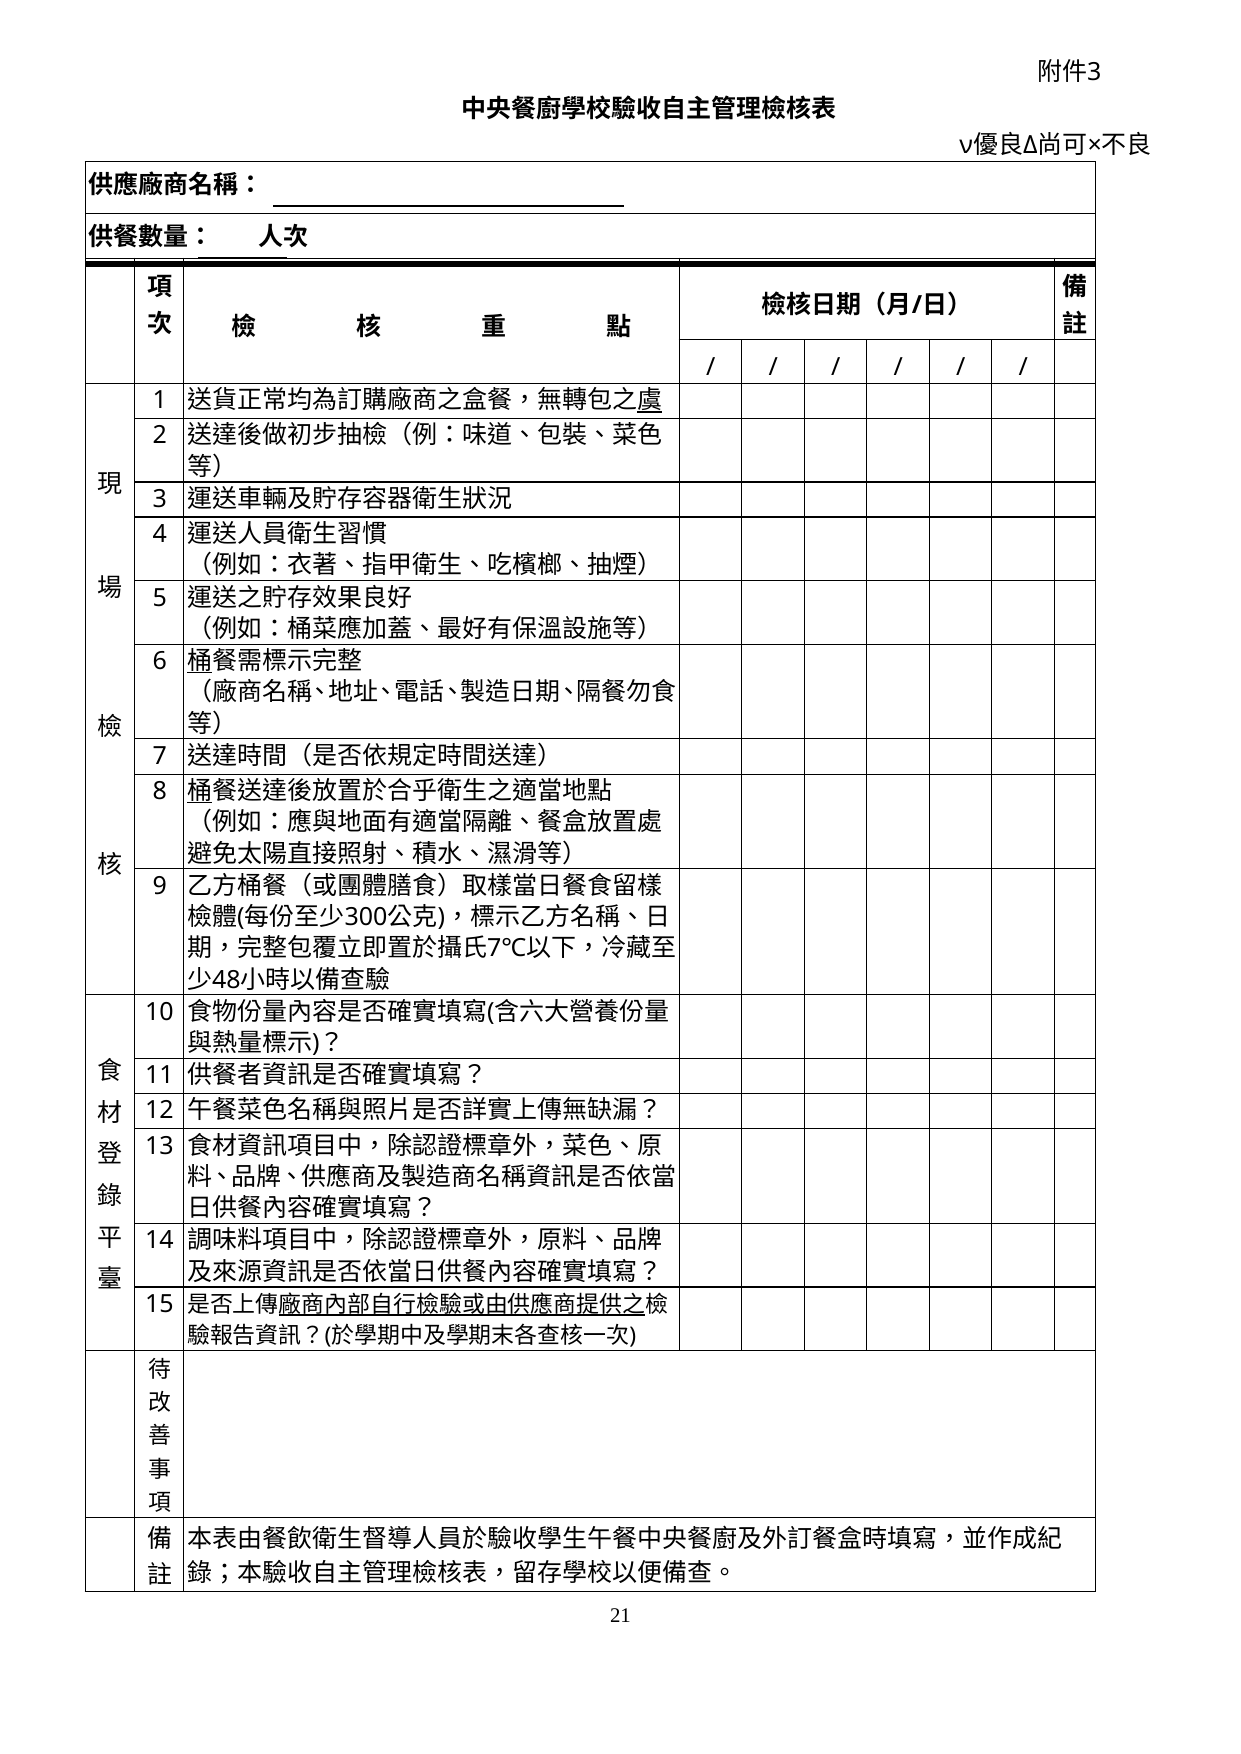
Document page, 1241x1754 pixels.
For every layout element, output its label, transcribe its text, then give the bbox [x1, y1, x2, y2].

table_cell / [742, 340, 804, 383]
table_cell [742, 384, 804, 418]
table_cell [992, 581, 1054, 643]
table_cell [805, 384, 866, 418]
table_cell [992, 1094, 1054, 1128]
table_cell [1055, 645, 1095, 738]
text ν優良Δ尚可×不良 [89, 125, 1152, 161]
table_cell [867, 739, 929, 773]
table_cell [742, 869, 804, 994]
table_cell [805, 1224, 866, 1286]
table_cell 2 [135, 419, 183, 481]
table_cell [930, 645, 991, 738]
table_cell 食材登錄平臺 [86, 995, 134, 1350]
table_cell [680, 581, 741, 643]
table_cell 食材資訊項目中，除認證標章外，菜色、原料、品牌、供應商及製造商名稱資訊是否依當日供餐內容確實填寫？ [184, 1129, 679, 1223]
table_cell 11 [135, 1059, 183, 1093]
table_cell [930, 518, 991, 580]
table_cell [867, 1059, 929, 1093]
table_cell 運送人員衛生習慣 （例如：衣著、指甲衛生、吃檳榔、抽煙） [184, 518, 679, 580]
table_cell 待改善事項 [135, 1351, 183, 1517]
table_cell [867, 775, 929, 868]
table_cell 15 [135, 1288, 183, 1350]
table_cell [992, 419, 1054, 481]
table_cell 6 [135, 645, 183, 738]
table_cell 送貨正常均為訂購廠商之盒餐，無轉包之虞 [184, 384, 679, 418]
table_cell [867, 995, 929, 1058]
table_cell [680, 1224, 741, 1286]
table_cell 現 場 檢 核 [86, 384, 134, 994]
table_cell 供餐數量： 人次 [86, 214, 1095, 257]
table_cell [992, 739, 1054, 773]
table_cell [742, 483, 804, 516]
table_cell [1055, 340, 1095, 383]
table_cell [680, 518, 741, 580]
table_cell [805, 581, 866, 643]
table_cell [742, 739, 804, 773]
table_cell [680, 775, 741, 868]
table_cell [1055, 419, 1095, 481]
table_cell 檢 核 重 點 [184, 267, 679, 383]
table_cell [930, 483, 991, 516]
table_cell [742, 645, 804, 738]
table_cell [742, 518, 804, 580]
table_cell 送達時間（是否依規定時間送達） [184, 739, 679, 773]
table_cell 供餐者資訊是否確實填寫？ [184, 1059, 679, 1093]
table_cell [680, 1129, 741, 1223]
table_cell [930, 1129, 991, 1223]
table_cell 13 [135, 1129, 183, 1223]
table_cell [805, 1129, 866, 1223]
table_cell [742, 1288, 804, 1350]
table_cell [1055, 995, 1095, 1058]
table_cell [805, 518, 866, 580]
table_cell [1055, 1094, 1095, 1128]
table_cell [742, 775, 804, 868]
table_cell [86, 267, 134, 383]
table_cell [992, 645, 1054, 738]
table_cell [992, 518, 1054, 580]
table_cell [1055, 869, 1095, 994]
table_cell 3 [135, 483, 183, 516]
table_cell [805, 419, 866, 481]
table_cell [1055, 1224, 1095, 1286]
table_cell [742, 1094, 804, 1128]
table_cell [1055, 384, 1095, 418]
table_cell 備註 [135, 1518, 183, 1591]
table_cell [992, 483, 1054, 516]
table_cell [930, 995, 991, 1058]
table_cell [867, 1129, 929, 1223]
table_cell [680, 384, 741, 418]
table_cell 送達後做初步抽檢（例：味道、包裝、菜色等） [184, 419, 679, 481]
table_cell [805, 1288, 866, 1350]
table_cell 運送車輛及貯存容器衛生狀況 [184, 483, 679, 516]
table_cell 桶餐送達後放置於合乎衛生之適當地點 （例如：應與地面有適當隔離、餐盒放置處避免太陽直接照射、積水、濕滑等） [184, 775, 679, 868]
table_cell 運送之貯存效果良好 （例如：桶菜應加蓋、最好有保溫設施等） [184, 581, 679, 643]
table_cell / [680, 340, 741, 383]
table_cell [992, 775, 1054, 868]
table_cell [1055, 1129, 1095, 1223]
table_cell [742, 1059, 804, 1093]
table_cell [992, 1129, 1054, 1223]
table_cell [680, 1094, 741, 1128]
table_cell [867, 1288, 929, 1350]
table_cell 5 [135, 581, 183, 643]
table_cell [805, 995, 866, 1058]
table_cell [867, 1224, 929, 1286]
table_cell [742, 1129, 804, 1223]
table_cell [680, 1059, 741, 1093]
table_cell [680, 483, 741, 516]
table_cell [867, 1094, 929, 1128]
table_cell [992, 1288, 1054, 1350]
table_cell [992, 869, 1054, 994]
table_cell [184, 1351, 1095, 1517]
table_cell 本表由餐飲衛生督導人員於驗收學生午餐中央餐廚及外訂餐盒時填寫，並作成紀錄；本驗收自主管理檢核表，留存學校以便備查。 [184, 1518, 1095, 1591]
text 附件3 [1037, 52, 1122, 88]
table_cell 7 [135, 739, 183, 773]
table_cell [867, 419, 929, 481]
table_cell [805, 645, 866, 738]
table_cell 1 [135, 384, 183, 418]
table_cell [1055, 518, 1095, 580]
table_cell [1055, 483, 1095, 516]
table_cell [805, 483, 866, 516]
table_cell 10 [135, 995, 183, 1058]
table_cell [930, 384, 991, 418]
table_cell [867, 645, 929, 738]
table_cell [930, 775, 991, 868]
table_cell 檢核日期（月/日） [680, 267, 1054, 339]
text [1022, 45, 1137, 96]
text 中央餐廚學校驗收自主管理檢核表 [145, 89, 1152, 125]
table_cell [930, 419, 991, 481]
table_cell [1055, 775, 1095, 868]
table_cell [930, 869, 991, 994]
table_cell 乙方桶餐（或團體膳食）取樣當日餐食留樣檢體(每份至少300公克)，標示乙方名稱、日期，完整包覆立即置於攝氏7℃以下，冷藏至少48小時以備查驗 [184, 869, 679, 994]
table_cell / [867, 340, 929, 383]
table_cell [742, 419, 804, 481]
table_cell 項 次 [135, 267, 183, 383]
table_cell [867, 518, 929, 580]
table_cell [867, 869, 929, 994]
table_cell [742, 581, 804, 643]
table_cell [930, 739, 991, 773]
table_cell [680, 739, 741, 773]
table_cell [867, 384, 929, 418]
table_cell [86, 1518, 134, 1591]
table_cell [805, 869, 866, 994]
table_cell [992, 1224, 1054, 1286]
table_cell [930, 1288, 991, 1350]
table_cell 午餐菜色名稱與照片是否詳實上傳無缺漏？ [184, 1094, 679, 1128]
table_cell [867, 483, 929, 516]
table_cell [930, 581, 991, 643]
table_cell [680, 1288, 741, 1350]
table_cell 調味料項目中，除認證標章外，原料、品牌及來源資訊是否依當日供餐內容確實填寫？ [184, 1224, 679, 1286]
table_cell 桶餐需標示完整 （廠商名稱、地址、電話、製造日期、隔餐勿食等） [184, 645, 679, 738]
table_cell [805, 1094, 866, 1128]
table_cell 8 [135, 775, 183, 868]
table_cell [805, 739, 866, 773]
table_cell / [992, 340, 1054, 383]
table_cell [680, 995, 741, 1058]
table_cell [867, 581, 929, 643]
table_cell / [930, 340, 991, 383]
table_cell [992, 384, 1054, 418]
table_cell [680, 419, 741, 481]
table_cell [930, 1059, 991, 1093]
table_cell [1055, 1288, 1095, 1350]
table_cell [1055, 1059, 1095, 1093]
table_cell [930, 1094, 991, 1128]
table_cell 9 [135, 869, 183, 994]
table_cell [1055, 739, 1095, 773]
table_cell 12 [135, 1094, 183, 1128]
table_cell [1055, 581, 1095, 643]
table_cell [680, 645, 741, 738]
table_cell [805, 775, 866, 868]
table_cell [86, 1351, 134, 1517]
table_cell 備 註 [1055, 267, 1095, 339]
table_cell [742, 1224, 804, 1286]
table_cell [992, 995, 1054, 1058]
table_cell 食物份量內容是否確實填寫(含六大營養份量與熱量標示)？ [184, 995, 679, 1058]
table_cell [930, 1224, 991, 1286]
table_cell [992, 1059, 1054, 1093]
table_cell [742, 995, 804, 1058]
table_cell 是否上傳廠商內部自行檢驗或由供應商提供之檢驗報告資訊？(於學期中及學期末各查核一次) [184, 1288, 679, 1350]
table_cell 4 [135, 518, 183, 580]
table_cell / [805, 340, 866, 383]
table_cell [680, 869, 741, 994]
table_cell 14 [135, 1224, 183, 1286]
table_header 供應廠商名稱： [86, 162, 1095, 213]
table_cell [805, 1059, 866, 1093]
